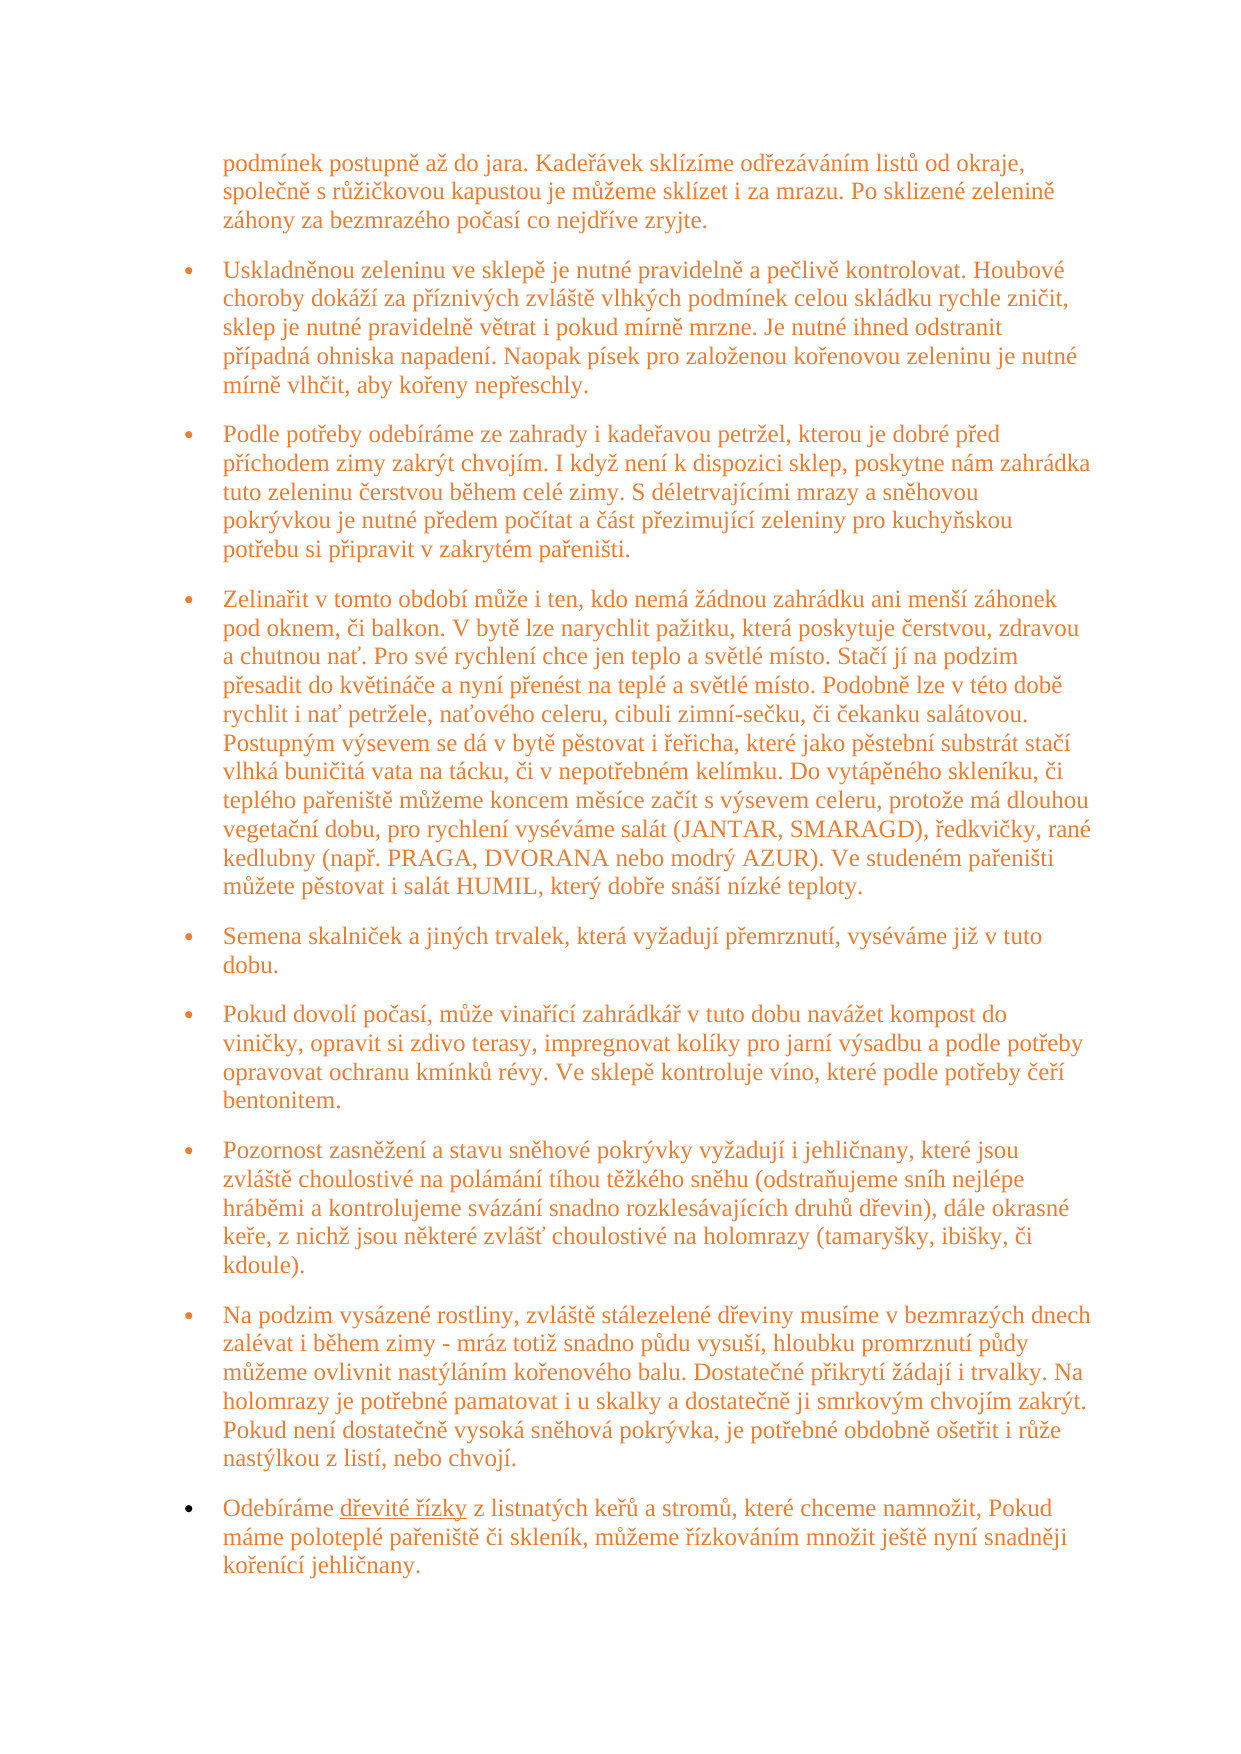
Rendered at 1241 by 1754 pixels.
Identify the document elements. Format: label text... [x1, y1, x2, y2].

list Semena skalniček a jiných trvalek, která vyžadují přemrznutí, vyséváme již v tuto dobu. [185, 921, 1093, 978]
list Podle potřeby odebíráme ze zahrady i kadeřavou petržel, kterou je dobré před příchodem zimy zakrýt chvojím. I když není k dispozici sklep, poskytne nám zahrádka tuto zeleninu čerstvou během celé zimy. S déletrvajícími mrazy a sněhovou pokrývkou je nutné předem počítat a část přezimující zeleniny pro kuchyňskou potřebu si připravit v zakrytém pařeništi. [185, 419, 1093, 563]
list podmínek postupně až do jara. Kadeřávek sklízíme odřezáváním listů od okraje, společně s růžičkovou kapustou je můžeme sklízet i za mrazu. Po sklizené zelenině záhony za bezmrazého počasí co nejdříve zryjte. [185, 148, 1093, 234]
list Zelinařit v tomto období může i ten, kdo nemá žádnou zahrádku ani menší záhonek pod oknem, či balkon. V bytě lze narychlit pažitku, která poskytuje čerstvou, zdravou a chutnou nať. Pro své rychlení chce jen teplo a světlé místo. Stačí jí na podzim přesadit do květináče a nyní přenést na teplé a světlé místo. Podobně lze v této době rychlit i nať petržele, naťového celeru, cibuli zimní-sečku, či čekanku salátovou. Postupným výsevem se dá v bytě pěstovat i řeřicha, které jako pěstební substrát stačí vlhká buničitá vata na tácku, či v nepotřebném kelímku. Do vytápěného skleníku, či teplého pařeniště můžeme koncem měsíce začít s výsevem celeru, protože má dlouhou vegetační dobu, pro rychlení vyséváme salát (JANTAR, SMARAGD), ředkvičky, rané kedlubny (např. PRAGA, DVORANA nebo modrý AZUR). Ve studeném pařeništi můžete pěstovat i salát HUMIL, který dobře snáší nízké teploty. [185, 584, 1093, 900]
list Na podzim vysázené rostliny, zvláště stálezelené dřeviny musíme v bezmrazých dnech zalévat i během zimy - mráz totiž snadno půdu vysuší, hloubku promrznutí půdy můžeme ovlivnit nastýláním kořenového balu. Dostatečné přikrytí žádají i trvalky. Na holomrazy je potřebné pamatovat i u skalky a dostatečně ji smrkovým chvojím zakrýt. Pokud není dostatečně vysoká sněhová pokrývka, je potřebné obdobně ošetřit i růže nastýlkou z listí, nebo chvojí. [185, 1300, 1093, 1472]
list Uskladněnou zeleninu ve sklepě je nutné pravidelně a pečlivě kontrolovat. Houbové choroby dokáží za příznivých zvláště vlhkých podmínek celou skládku rychle zničit, sklep je nutné pravidelně větrat i pokud mírně mrzne. Je nutné ihned odstranit případná ohniska napadení. Naopak písek pro založenou kořenovou zeleninu je nutné mírně vlhčit, aby kořeny nepřeschly. [185, 255, 1093, 398]
list Pozornost zasněžení a stavu sněhové pokrývky vyžadují i jehličnany, které jsou zvláště choulostivé na polámání tíhou těžkého sněhu (odstraňujeme sníh nejlépe hráběmi a kontrolujeme svázání snadno rozklesávajících druhů dřevin), dále okrasné keře, z nichž jsou některé zvlášť choulostivé na holomrazy (tamaryšky, ibišky, či kdoule). [185, 1135, 1093, 1279]
list Pokud dovolí počasí, může vinařící zahrádkář v tuto dobu navážet kompost do viničky, opravit si zdivo terasy, impregnovat kolíky pro jarní výsadbu a podle potřeby opravovat ochranu kmínků révy. Ve sklepě kontroluje víno, které podle potřeby čeří bentonitem. [185, 999, 1093, 1114]
list Odebíráme dřevité řízky z listnatých keřů a stromů, které chceme namnožit, Pokud máme poloteplé pařeniště či skleník, můžeme řízkováním množit ještě nyní snadněji kořenící jehličnany. [185, 1493, 1093, 1579]
